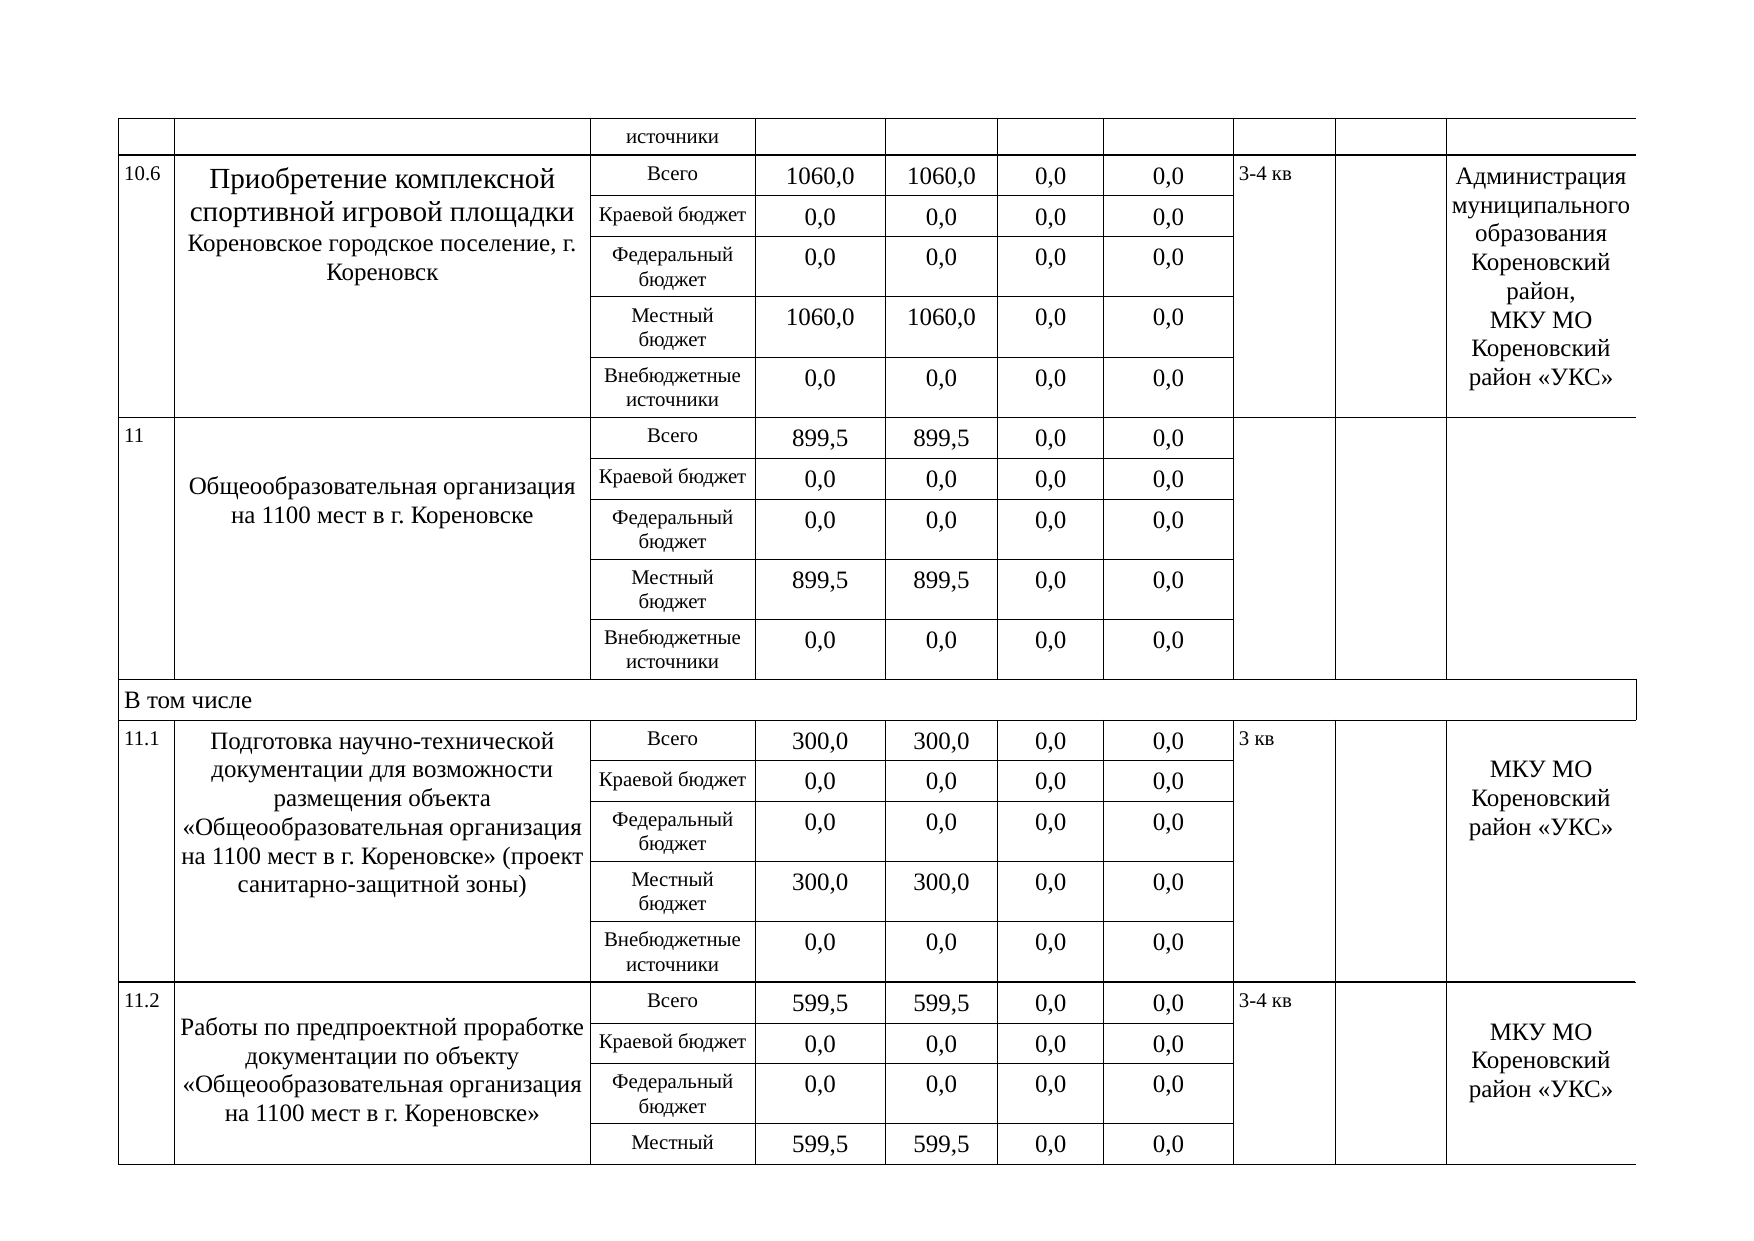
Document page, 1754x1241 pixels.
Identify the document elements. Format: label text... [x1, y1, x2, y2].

table_header Всего [591, 156, 755, 195]
table_header [1336, 156, 1446, 416]
table_cell 3 кв [1234, 721, 1335, 981]
table_cell Краевой бюджет [591, 196, 755, 236]
table_header Приобретение комплексной спортивной игровой площадки Кореновское городское поселение, г. Кореновск [175, 156, 590, 416]
table_header [1336, 418, 1446, 679]
table_cell 0,0 [998, 358, 1103, 416]
table_cell 0,0 [756, 802, 885, 861]
table_cell Местный [591, 1124, 755, 1164]
table_cell Федеральный бюджет [591, 802, 755, 861]
table_header 599,5 [886, 983, 997, 1022]
table_cell 300,0 [886, 721, 997, 760]
table_cell 599,5 [756, 1124, 885, 1164]
table_cell 0,0 [886, 459, 997, 498]
table_header МКУ МО Кореновский район «УКС» [1447, 983, 1636, 1164]
table_cell Подготовка научно-технической документации для возможности размещения объекта «Общеообразовательная организация на 1100 мест в г. Кореновске» (проект санитарно-защитной зоны) [175, 721, 590, 981]
table_cell 0,0 [998, 1064, 1103, 1123]
table_cell 0,0 [756, 761, 885, 801]
table_cell 0,0 [886, 500, 997, 558]
table_cell 899,5 [886, 560, 997, 619]
table_cell [1104, 119, 1233, 154]
table_header 0,0 [1104, 156, 1233, 195]
table_cell 0,0 [756, 358, 885, 416]
table_header 0,0 [998, 418, 1103, 458]
table_cell 899,5 [756, 560, 885, 619]
table_cell Федеральный бюджет [591, 1064, 755, 1123]
table_cell 0,0 [998, 761, 1103, 801]
table_cell Краевой бюджет [591, 459, 755, 498]
table_cell 0,0 [998, 922, 1103, 981]
table_cell 0,0 [998, 459, 1103, 498]
table_cell 0,0 [886, 358, 997, 416]
table_cell 599,5 [886, 1124, 997, 1164]
table_cell 0,0 [1104, 500, 1233, 558]
table_header 3-4 кв [1234, 156, 1335, 416]
table_header 599,5 [756, 983, 885, 1022]
table_cell 0,0 [998, 1024, 1103, 1063]
table_header 3-4 кв [1234, 983, 1335, 1164]
table_cell 0,0 [886, 1024, 997, 1063]
table_cell 0,0 [998, 237, 1103, 296]
table_cell Местный бюджет [591, 297, 755, 356]
table_header 899,5 [886, 418, 997, 458]
table_header 1060,0 [886, 156, 997, 195]
table_cell 0,0 [998, 560, 1103, 619]
table_cell 0,0 [886, 196, 997, 236]
table_cell 300,0 [756, 721, 885, 760]
table_cell [756, 119, 885, 154]
table_header Администрация муниципального образования Кореновский район, МКУ МО Кореновский район «УКС» [1447, 156, 1636, 416]
table_cell [998, 119, 1103, 154]
table_header [1447, 418, 1636, 679]
table_cell 0,0 [998, 500, 1103, 558]
table_cell 300,0 [886, 862, 997, 921]
table_cell Внебюджетные источники [591, 620, 755, 679]
table_cell 0,0 [756, 237, 885, 296]
table_cell 0,0 [998, 297, 1103, 356]
table_header 11 [119, 418, 174, 679]
table_cell 0,0 [1104, 237, 1233, 296]
table_cell Краевой бюджет [591, 1024, 755, 1063]
table_cell Внебюджетные источники [591, 358, 755, 416]
table_cell 0,0 [1104, 1024, 1233, 1063]
table_cell [1336, 721, 1446, 981]
table_cell 0,0 [756, 1064, 885, 1123]
table_cell 0,0 [1104, 459, 1233, 498]
table_cell МКУ МО Кореновский район «УКС» [1447, 721, 1636, 981]
table_cell 11.1 [119, 721, 174, 981]
table_cell 0,0 [756, 1024, 885, 1063]
table_cell 0,0 [756, 459, 885, 498]
table_cell Местный бюджет [591, 560, 755, 619]
table_cell 0,0 [1104, 1124, 1233, 1164]
table_cell 0,0 [756, 922, 885, 981]
table_header 0,0 [1104, 418, 1233, 458]
table_cell Местный бюджет [591, 862, 755, 921]
table_cell 0,0 [1104, 862, 1233, 921]
table_header 10.6 [119, 156, 174, 416]
table_cell 0,0 [998, 721, 1103, 760]
table_cell В том числе [119, 680, 1636, 719]
table_cell Федеральный бюджет [591, 237, 755, 296]
table_cell 0,0 [1104, 1064, 1233, 1123]
table_header [1336, 983, 1446, 1164]
table_cell 0,0 [886, 237, 997, 296]
table_cell 0,0 [886, 1064, 997, 1123]
table_header Всего [591, 983, 755, 1022]
table_header 1060,0 [756, 156, 885, 195]
table_cell 0,0 [1104, 620, 1233, 679]
table_cell Краевой бюджет [591, 761, 755, 801]
table_cell 1060,0 [886, 297, 997, 356]
table_header 0,0 [998, 156, 1103, 195]
table_cell 0,0 [886, 922, 997, 981]
table_cell 0,0 [1104, 721, 1233, 760]
table_cell 0,0 [1104, 196, 1233, 236]
table_header 0,0 [1104, 983, 1233, 1022]
table_cell Федеральный бюджет [591, 500, 755, 558]
table_cell 0,0 [1104, 297, 1233, 356]
table_header Работы по предпроектной проработке документации по объекту «Общеообразовательная организация на 1100 мест в г. Кореновске» [175, 983, 590, 1164]
table_cell 0,0 [1104, 358, 1233, 416]
table_cell 0,0 [886, 802, 997, 861]
table_cell 0,0 [998, 802, 1103, 861]
table_header Общеообразовательная организация на 1100 мест в г. Кореновске [175, 418, 590, 679]
table_cell 0,0 [886, 620, 997, 679]
table_cell 0,0 [756, 620, 885, 679]
table_header [1234, 418, 1335, 679]
table_cell 0,0 [756, 500, 885, 558]
table_cell 0,0 [998, 620, 1103, 679]
table_cell 300,0 [756, 862, 885, 921]
table_cell 0,0 [998, 1124, 1103, 1164]
table_header 11.2 [119, 983, 174, 1164]
table_cell 0,0 [1104, 560, 1233, 619]
table_cell 0,0 [1104, 922, 1233, 981]
table_cell 0,0 [1104, 802, 1233, 861]
table_cell [886, 119, 997, 154]
table_cell 0,0 [1104, 761, 1233, 801]
table_header 0,0 [998, 983, 1103, 1022]
table_header Всего [591, 418, 755, 458]
table_cell 0,0 [998, 196, 1103, 236]
table_cell 0,0 [886, 761, 997, 801]
table_cell Внебюджетные источники [591, 922, 755, 981]
table_cell 0,0 [756, 196, 885, 236]
table_header 899,5 [756, 418, 885, 458]
table_cell 0,0 [998, 862, 1103, 921]
table_cell источники [591, 119, 755, 154]
table_cell 1060,0 [756, 297, 885, 356]
table_cell Всего [591, 721, 755, 760]
